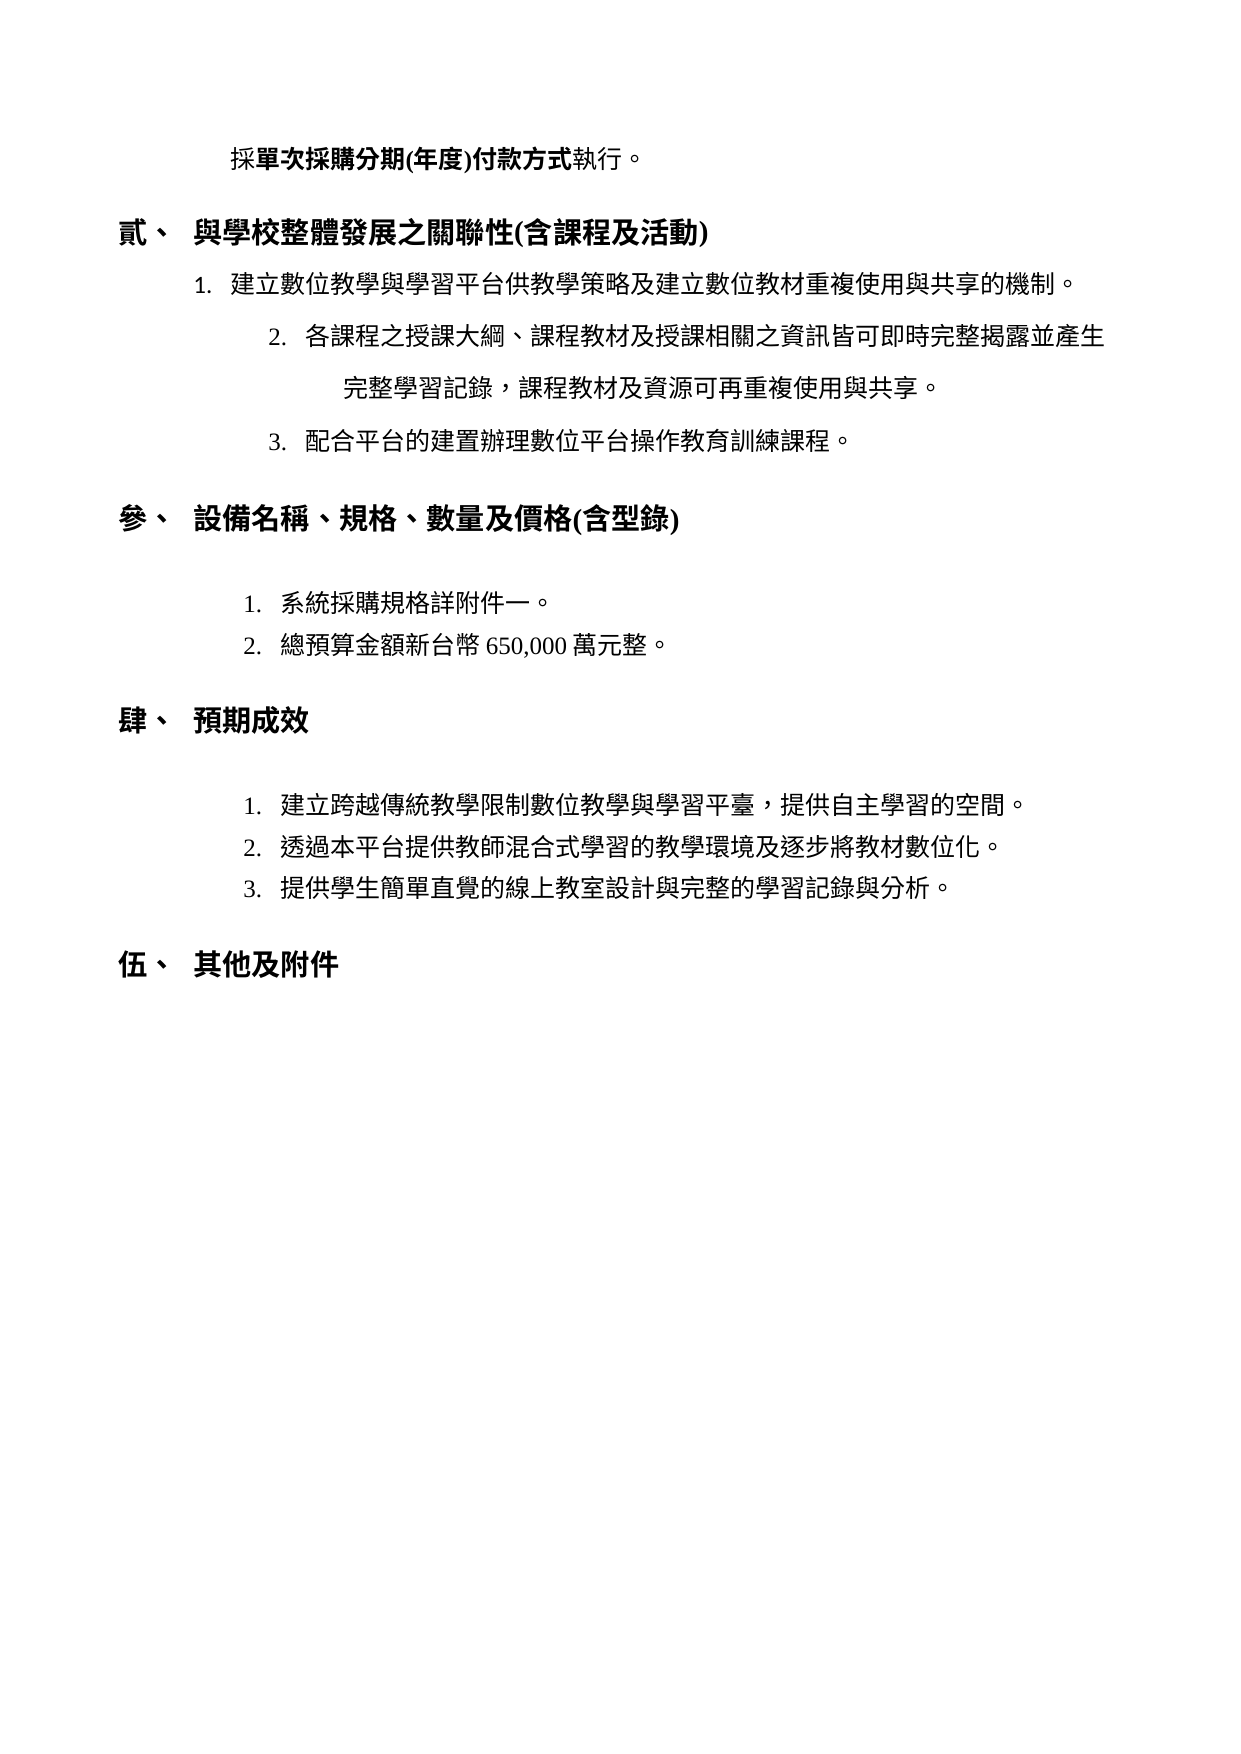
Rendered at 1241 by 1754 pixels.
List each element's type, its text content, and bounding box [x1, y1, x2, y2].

list 設備名稱、規格、數量及價格(含型錄) [118, 479, 1122, 542]
text 採單次採購分期(年度)付款方式執行。 [230, 127, 1122, 179]
list 各課程之授課大綱、課程教材及授課相關之資訊皆可即時完整揭露並產生完整學習記錄，課程教材及資源可再重複使用與共享。 [268, 304, 1122, 408]
list 建立跨越傳統教學限制數位教學與學習平臺，提供自主學習的空間。 [243, 781, 1122, 823]
list 其他及附件 [118, 925, 1122, 987]
list 配合平台的建置辦理數位平台操作教育訓練課程。 [268, 408, 1122, 460]
list 與學校整體發展之關聯性(含課程及活動) [118, 189, 1122, 252]
list 建立數位教學與學習平台供教學策略及建立數位教材重複使用與共享的機制。 [193, 252, 1122, 304]
list 透過本平台提供教師混合式學習的教學環境及逐步將教材數位化。 [243, 823, 1122, 864]
list 提供學生簡單直覺的線上教室設計與完整的學習記錄與分析。 [243, 864, 1122, 906]
list 預期成效 [118, 681, 1122, 744]
list 系統採購規格詳附件一。 [243, 579, 1122, 621]
list 總預算金額新台幣650,000萬元整。 [243, 621, 1122, 662]
